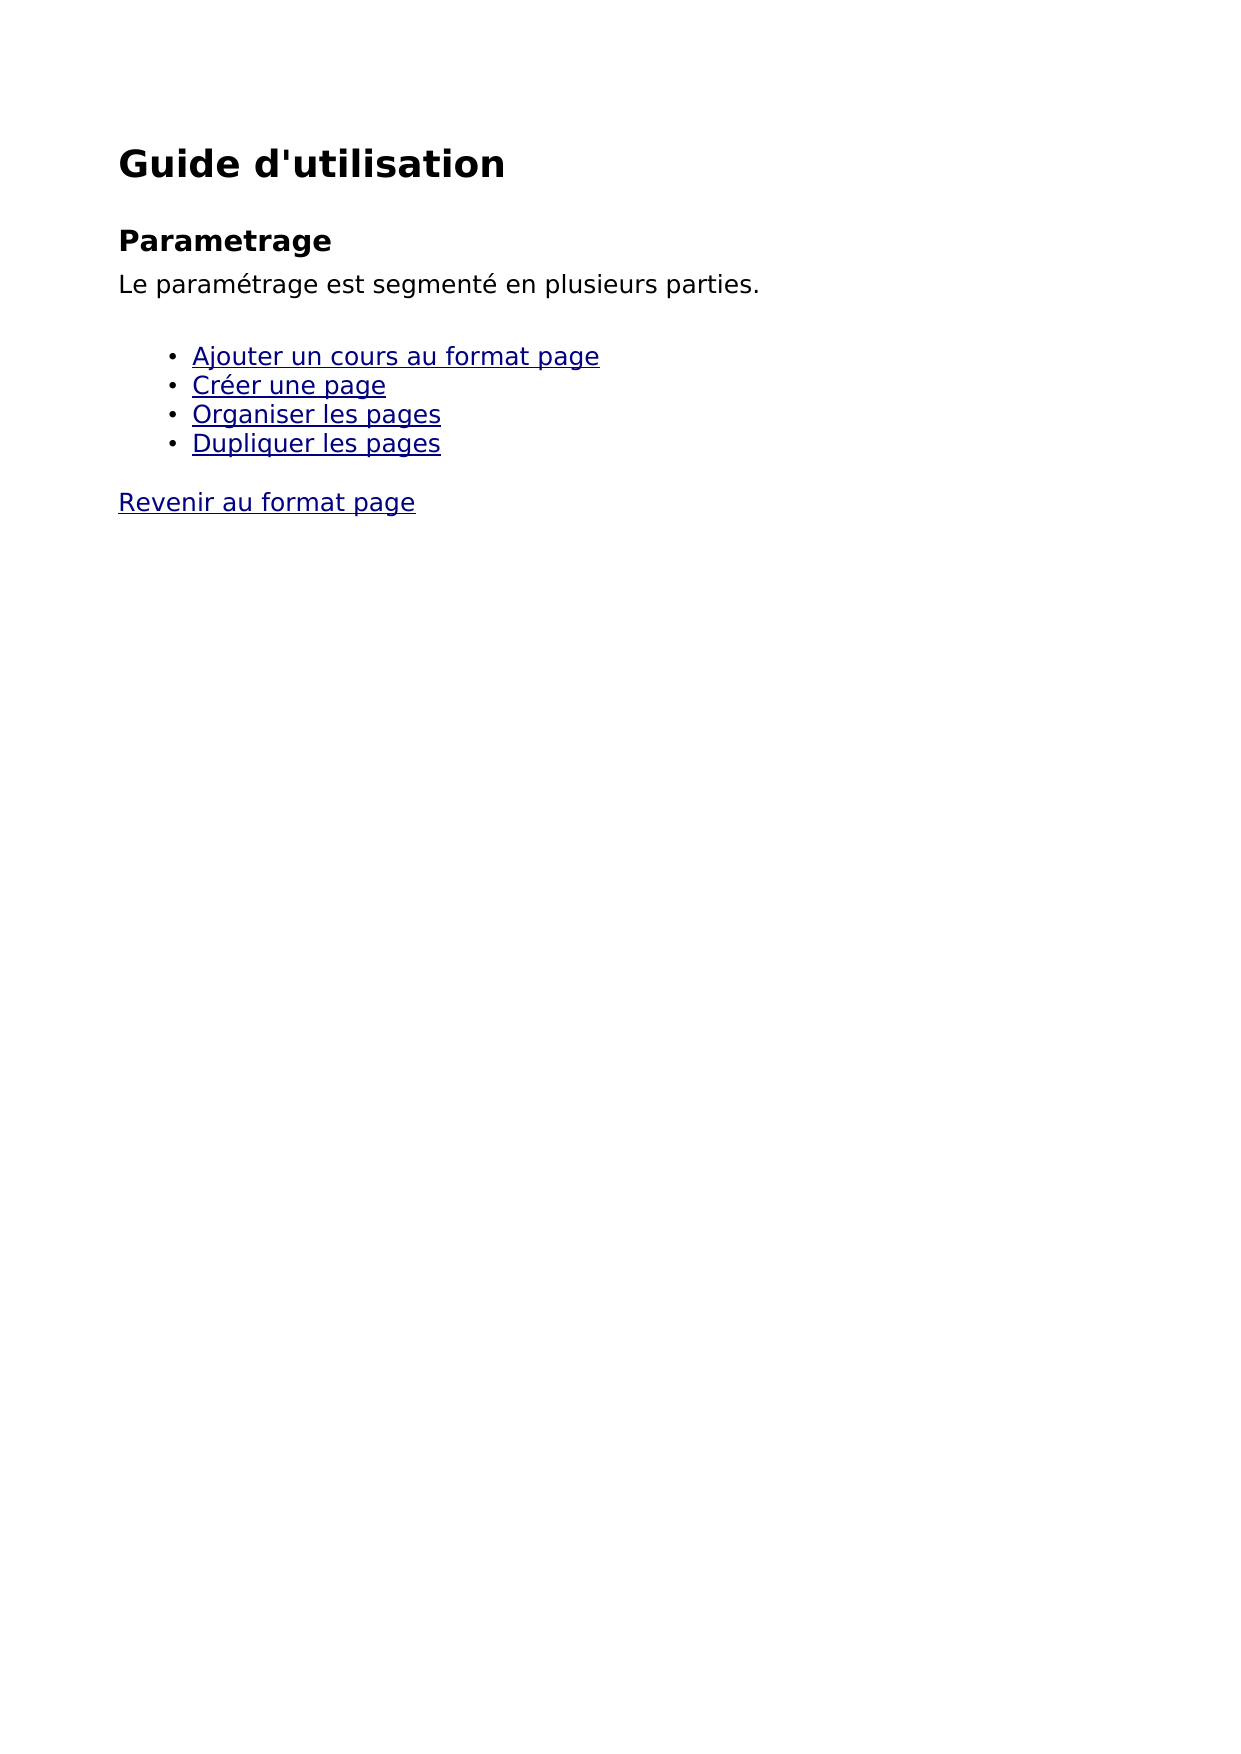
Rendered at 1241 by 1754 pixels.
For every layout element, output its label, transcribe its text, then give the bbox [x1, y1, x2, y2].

subtitle Parametrage [118, 224, 1122, 258]
list Dupliquer les pages [177, 429, 1122, 458]
text Revenir au format page [118, 488, 1122, 517]
list Organiser les pages [177, 400, 1122, 429]
list Créer une page [177, 371, 1122, 400]
subtitle Guide d'utilisation [118, 143, 1122, 187]
list Ajouter un cours au format page [177, 342, 1122, 371]
text Le paramétrage est segmenté en plusieurs parties. [118, 271, 1122, 300]
